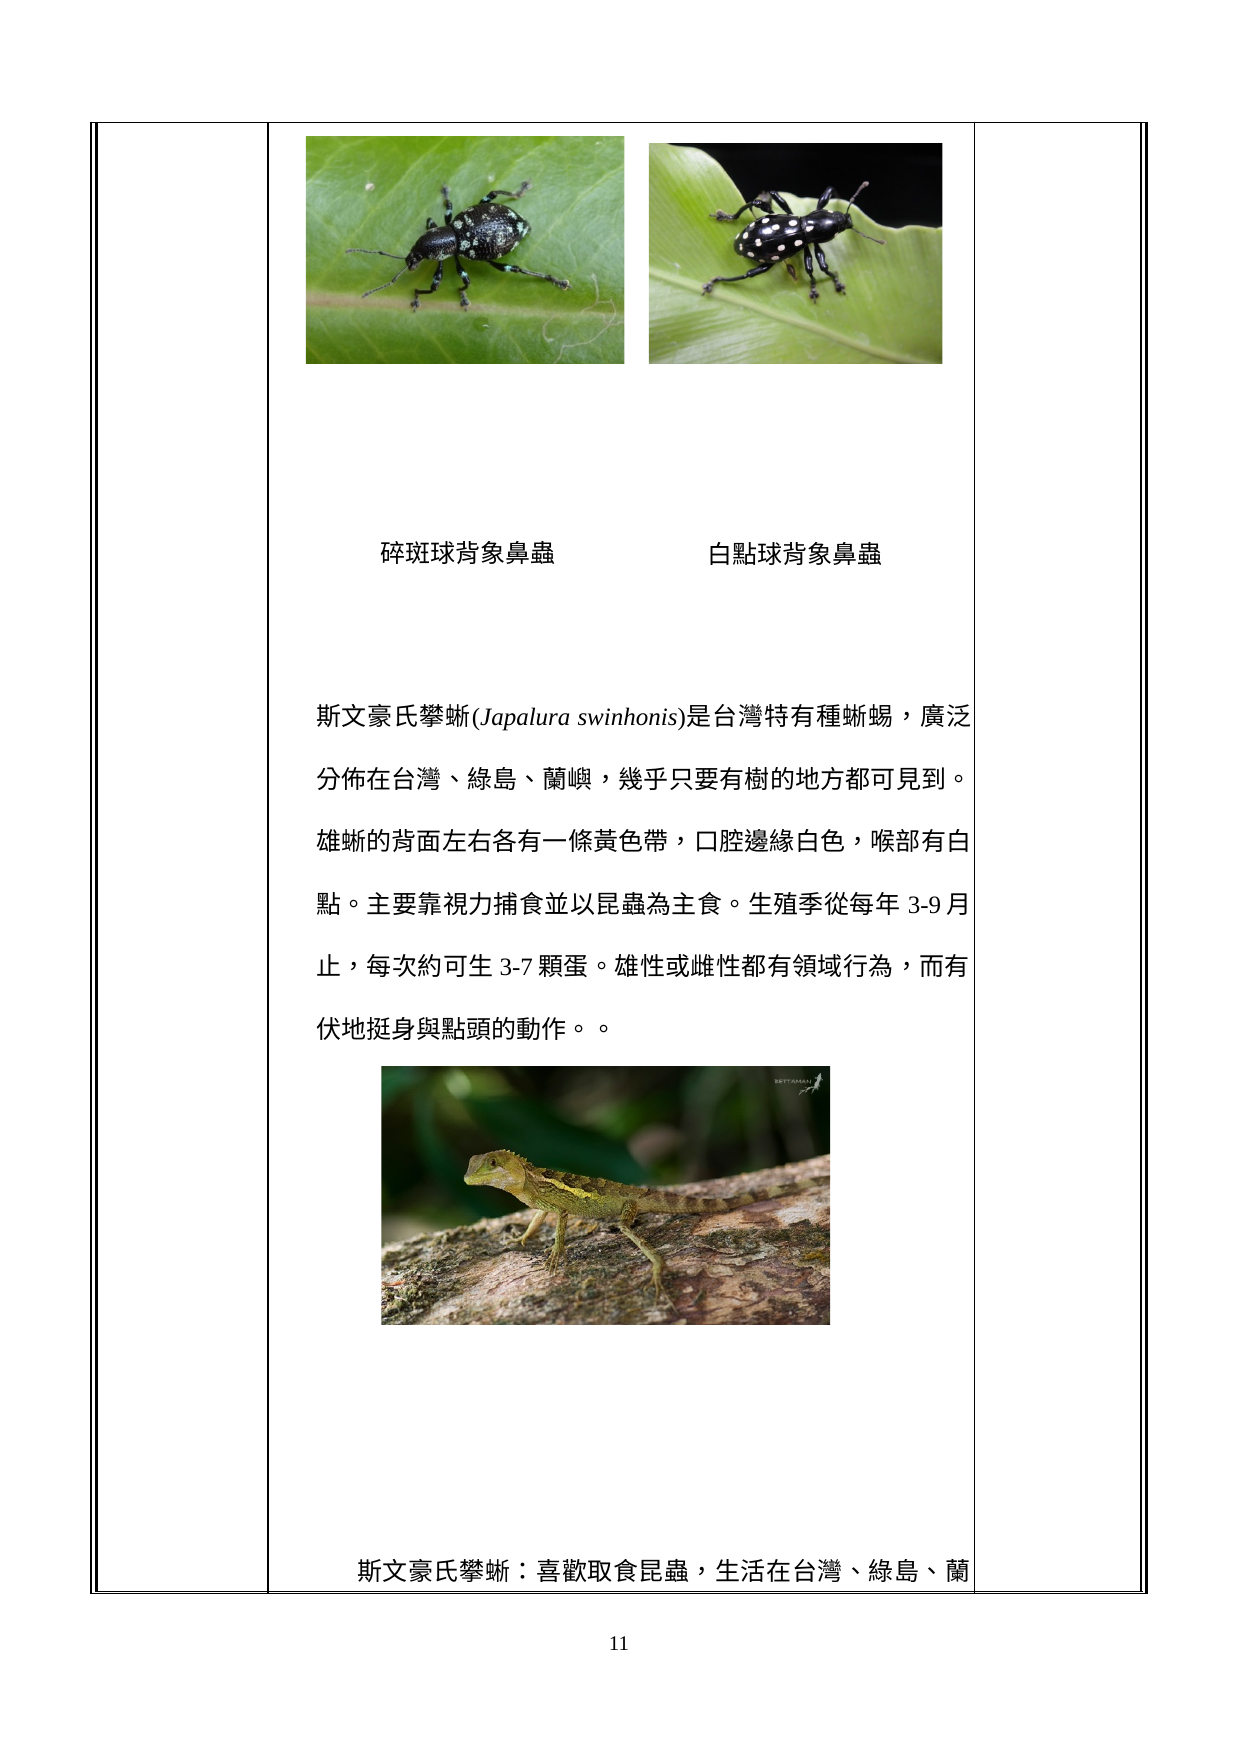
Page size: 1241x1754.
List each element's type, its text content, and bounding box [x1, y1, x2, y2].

table_cell [975, 123, 1140, 1591]
table_cell 科學家常常動頭腦，想辦法找出答案，設計有意義的實驗常是他們使用的法寶。實驗是提供證據很重要的方法，不過一個好實驗注意邏輯與程序，請看以下的研究故事。 (一)解讀新聞資料：發下新聞稿<科博館生物學組的研究團隊解開百年來球背象鼻蟲身上斑紋之謎！> 介紹此項研究是本館生物學組與台灣師範大學團隊在2014年三月發表在PLOS ONE上面的一篇文章，主要是談警戒訊號如何在掠食者與獵物之間發生有效的警示作用，這個實驗讓球背象鼻蟲身上的斑紋是警戒色這個說法得到支持。 先進行以下引導，再讀新聞資料。 1.討論獵物的避敵策略。 生物最基本的本能就是生存與繁殖。以生存而言，大自然中天天上演著吃與被吃的現實戲碼。掠食者與獵物發展出種種相互角力的策略，掠食者的目的就是如何吃，而獵物的目的就是如何不被吃。面對掠食者的威脅，生物竭盡所能發展禦敵策略以求活命。 獵物的避敵策略 藏匿隱身(保護色或擬態)、機警逃生(飛行能力或跑得快)、擴充裝備(長出硬角或鉤刺)、威嚇警示(警戒色、眼斑、長角)、生化武器(有毒、發出臭氣)…. 2.獵物身上的警戒色，提供掠食者哪種訊息？ 以視覺而言，隱匿和警戒就是兩種截然不同的生存策略，高亮度的紅色、橙色、藍紫色或是高對比的黑白、黑黃，這種顏色，確保掠食者一定會看見並且得到警告訊號。難吃、有毒、會臭、很硬…，對營養獲得並無益處。這些不好吃的特質藉著提供出來的訊號，讓掠食者放棄捕食。如同我們看到紅燈這個警戒訊號，讓我們知道前面有危險，不要前進。 3.新聞稿上提到2個實驗，利用5分鐘閱讀新聞資料。（參考附件），重點放在第一個實驗，也就是整理新聞稿前三段提供的訊息，填寫活動單： 請從新聞稿中找出主角Who? Where? What? （小組整理） (1)(動物實驗)主角：斯文豪氏攀蜥、球背象鼻蟲 (2)地點：綠島、蘭嶼 請整理觀察到？ (3)觀察：科學家在蘭嶼和綠島發現有亮麗斑紋的球背象鼻蟲 (4)觀察：喜歡吃昆蟲的斯文豪氏攀蜥看到球背象鼻蟲興趣缺缺 (5)觀察：球背象鼻蟲很堅硬，傳說達悟族會用捏碎球背象鼻蟲來比力氣 從蜥蜴不愛吃球背象鼻蟲來看，象鼻蟲身上的醒目斑紋的意義可能是什麼？ (6)提出問題：從觀察中找到想問的問題：蜥蜴會吃昆蟲，但不輕易捕食身上有醒目斑紋的球背象鼻蟲。象鼻蟲身上的斑紋是警戒色嗎？ [補充說明] 球背象鼻蟲（俗名pachyrhynchid weevils）主要分布於菲律賓，最北至琉球群島的石垣島與西表島，最南至新幾內亞一帶。蘭嶼與綠島共有7種，其中6種為保育類昆蟲(下圖)。球背象鼻蟲的翅鞘癒合，因此不具飛行能力，且非常堅硬。多數種類的身上的斑紋都非常鮮艷，遇到威脅時會假死。 斯文豪氏攀蜥(Japalura swinhonis)是台灣特有種蜥蜴，廣泛分佈在台灣、綠島、蘭嶼，幾乎只要有樹的地方都可見到。雄蜥的背面左右各有一條黃色帶，口腔邊緣白色，喉部有白點。主要靠視力捕食並以昆蟲為主食。生殖季從每年3-9月止，每次約可生3-7顆蛋。雄性或雌性都有領域行為，而有伏地挺身與點頭的動作。。 斯文豪氏攀蜥：喜歡取食昆蟲，生活在台灣、綠島、蘭嶼。 大家都認為球背象鼻蟲身上的斑紋是警戒色，科學家觀察到這個現象，但是如何證實呢？來看看科學家如何做實驗吧！ (四)實驗解析： 1.找到想問的問題：象鼻蟲身上的斑紋到底是不是警戒色？ 我們的想法是用警戒色這個說法來解釋這個現象，也就是用警戒色這個推論來建立假設（小組發表） 2.假設：如果球背象鼻蟲身上的斑紋是警戒色這個說法正確，那麼我們可以假設把警戒色去除掉的象鼻蟲，被蜥蜴捕食的機率會變高。 （可視學生狀況，由學生自行討論，接納不同的討論結果，例如會有學生討論出來要把警戒斑紋塗掉，也會有學生說要把沒有特殊色彩的蟲子塗上警戒的斑紋。 如果學生的程度尚無法有效進行此項討論，可由老師引導說出這個實驗從問題假設的邏輯，也就是將提問變成可執行操作的模式，以便進行後續的實驗設計） 依據假設進行實驗設計，找出關鍵因素為何(警戒色)？操作變因(去除警戒色)？應變變因(蜥蜴捕食反應)？確認實驗組(去除警戒色)？對照組？ 3.設計實驗： 決定要操作甚麼(操作變因為何)？將警戒色去除 決定要測量甚麼(應變變因為何)？蜥蜴捕食的反應 4.實驗組和對照組如何處理？ (實驗組是根據假設而來，包含欲探討因子與結果之間關係的是實驗組，而與之對應參照的是對照組，此實驗的假設是沒有警戒色的獵物容易被捕食，探討因子是”沒有警戒色”) 實驗組是將象鼻蟲用最接近身體黑色光譜的彩色筆將全身塗黑。 對照組是除了斑紋之外，其餘部份塗黑。 （對照組不是甚麼都不做，對照組的目的是要和實驗組進行參照對比，和學生討論，為什麼對照組也要塗色？主要是控制塗色這個動作產生的種種變因，例如顏色差異、味道、蟲子被塗色後的反應…，我們實驗目的是要測試有斑紋和無斑紋這個變因，其他變因需要控制） [補充說明] 樣本要有代表性：採集四個地點的斯文豪氏攀蜥（北台灣金山、南台灣墾丁、綠島、蘭嶼）；小圓斑球背象鼻蟲（綠島、蘭嶼）和碎斑球背象鼻蟲（綠島特有種）進行實驗 樣本要夠多：採集不同地點蜥蜴共有798隻，足夠進行不重複之實驗。每個實驗進行收集超過60組資料。 3.預測： 如果蜥蜴捕食塗黑的象鼻蟲機率沒有明顯變高，表示…警戒色這個假說不成立 如果蜥蜴捕食塗黑的象鼻蟲機率變高，表示…警戒色這個假說成立 4.實驗結果：觀看影片並描述 攀蜥對於出現在周圍有斑紋的象鼻蟲沒有進一步的反應；見到塗黑的球背象鼻蟲時，大部分攀蜥會試圖捕食象鼻蟲，但多數咬了以後無法咬碎及吃下牠們，最終也會放棄。 5.請學生說說看結論 當把球背象鼻蟲斑紋塗黑之後，失去視覺警戒訊號，被蜥蜴捕食的機率增高。此結果支持球背象鼻蟲身上醒目的斑紋是一種警戒色，掠食者會避免捕食。 [補充說明] 本實驗依據野生動物保育法及施行細則之採集及研究規範。實驗結束後，所有蜥蜴放回原棲地，象鼻蟲除了已處理而無法野放者，其餘也放回原棲地。研究人員並未觀察到任何嘗試捕食或成功捕食象鼻蟲的蜥蜴有任何疾病影響。 [269, 123, 974, 1591]
table_cell [98, 123, 267, 1591]
